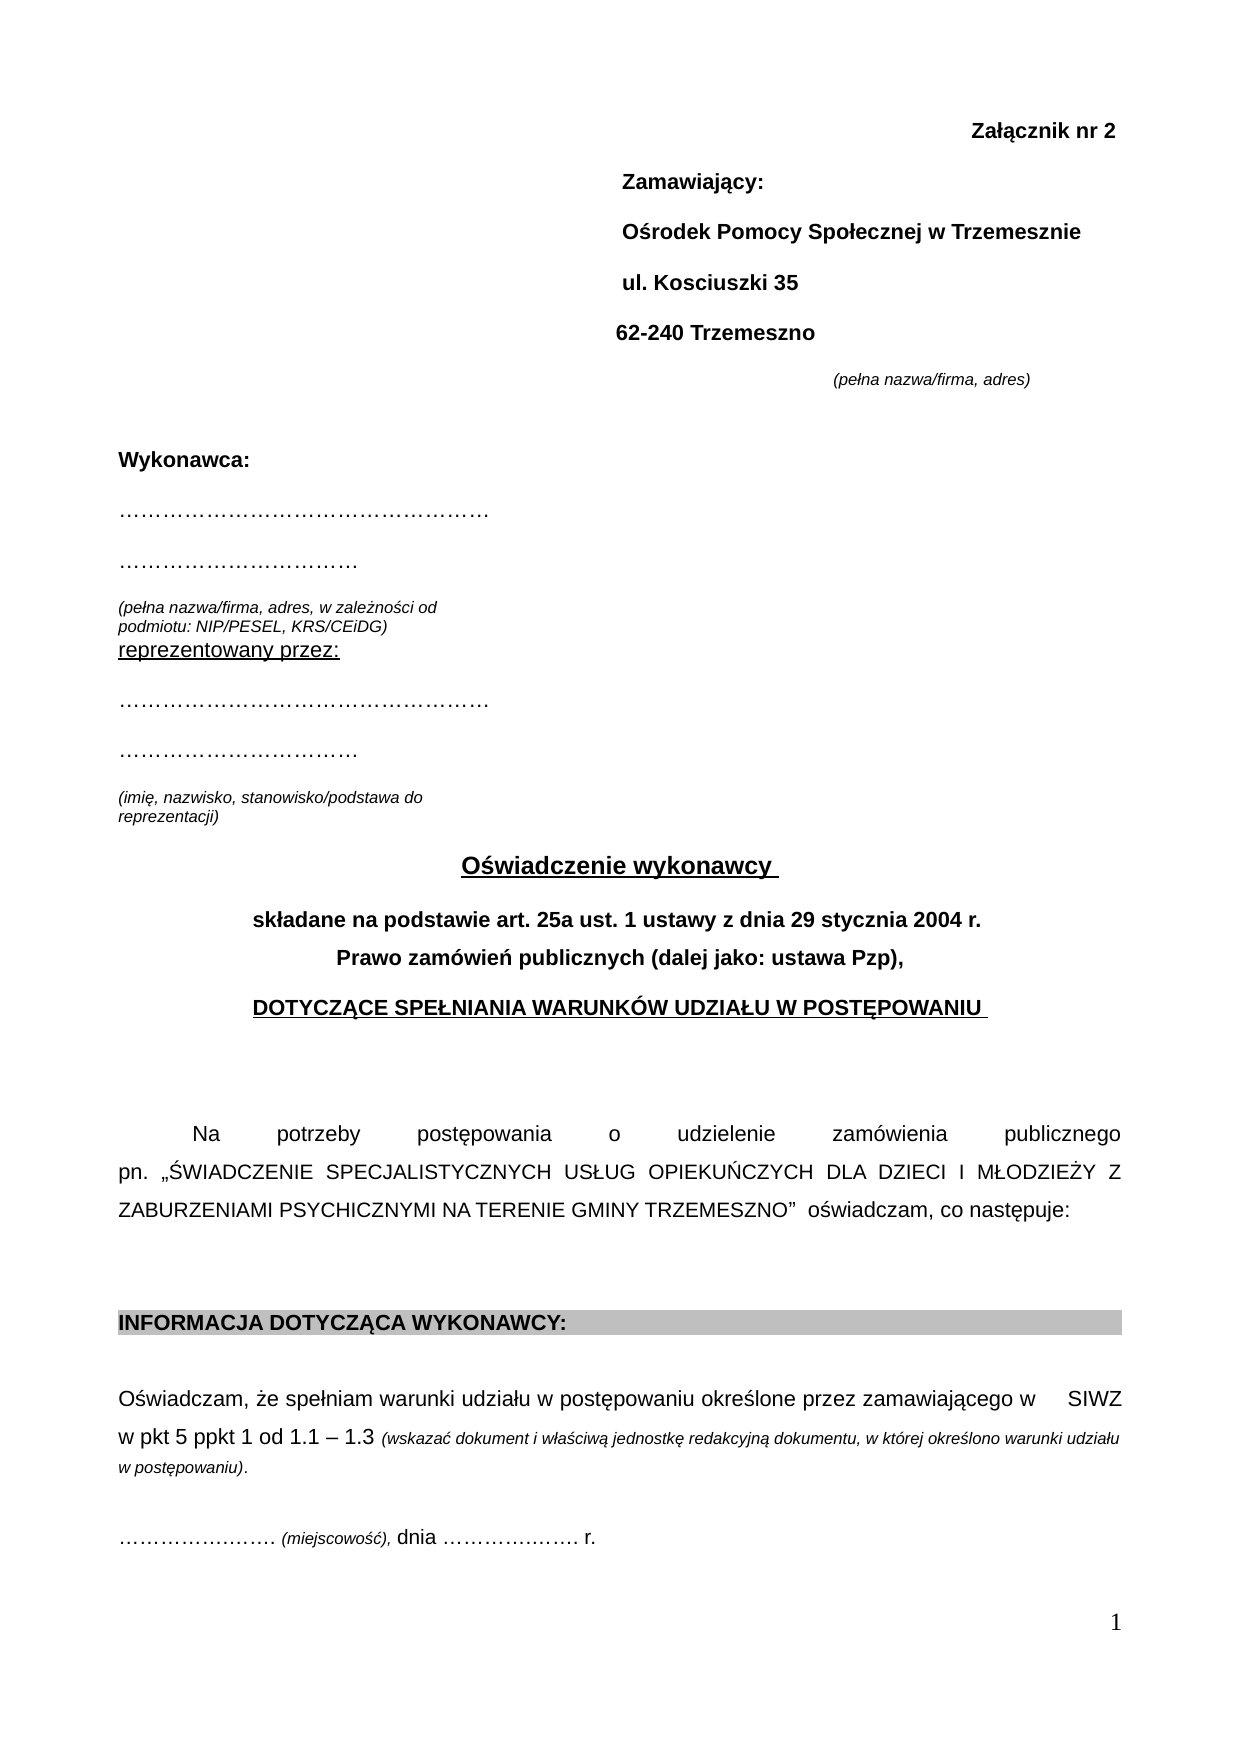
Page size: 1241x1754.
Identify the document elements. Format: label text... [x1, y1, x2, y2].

text Na potrzeby postępowania o udzielenie zamówienia publicznego pn. „ŚWIADCZENIE SPECJALISTYCZNYCH USŁUG OPIEKUŃCZYCH DLA DZIECI I MŁODZIEŻY Z ZABURZENIAMI PSYCHICZNYMI NA TERENIE GMINY TRZEMESZNO” oświadczam, co następuje: [118, 1121, 1122, 1222]
text Oświadczenie wykonawcy [118, 851, 1122, 880]
text Wykonawca: [118, 447, 1122, 472]
text DOTYCZĄCE SPEŁNIANIA WARUNKÓW UDZIAŁU W POSTĘPOWANIU [118, 995, 1122, 1058]
text ………………………………………………………………………… [118, 497, 502, 573]
text ul. Kosciuszki 35 [118, 269, 1122, 294]
text Zamawiający: [118, 168, 1122, 194]
text reprezentowany przez: [118, 636, 1122, 662]
text (imię, nazwisko, stanowisko/podstawa do reprezentacji) [118, 788, 502, 826]
text Załącznik nr 2 [118, 118, 1122, 143]
text Prawo zamówień publicznych (dalej jako: ustawa Pzp), [118, 945, 1122, 970]
text ………………………………………………………………………… [118, 687, 502, 762]
text INFORMACJA DOTYCZĄCA WYKONAWCY: [118, 1310, 1122, 1335]
text 62-240 Trzemeszno [118, 320, 1122, 345]
text (pełna nazwa/firma, adres) [738, 370, 1122, 389]
text składane na podstawie art. 25a ust. 1 ustawy z dnia 29 stycznia 2004 r. [118, 907, 1122, 932]
text (pełna nazwa/firma, adres, w zależności od podmiotu: NIP/PESEL, KRS/CEiDG) [118, 598, 502, 636]
text Ośrodek Pomocy Społecznej w Trzemesznie [118, 219, 1122, 244]
text Oświadczam, że spełniam warunki udziału w postępowaniu określone przez zamawiającego w SIWZ w pkt 5 ppkt 1 od 1.1 – 1.3 (wskazać dokument i właściwą jednostkę redakcyjną dokumentu, w której określono warunki udziału w postępowaniu). [118, 1386, 1122, 1477]
text …………….……. (miejscowość), dnia ………….……. r. [118, 1525, 1122, 1549]
